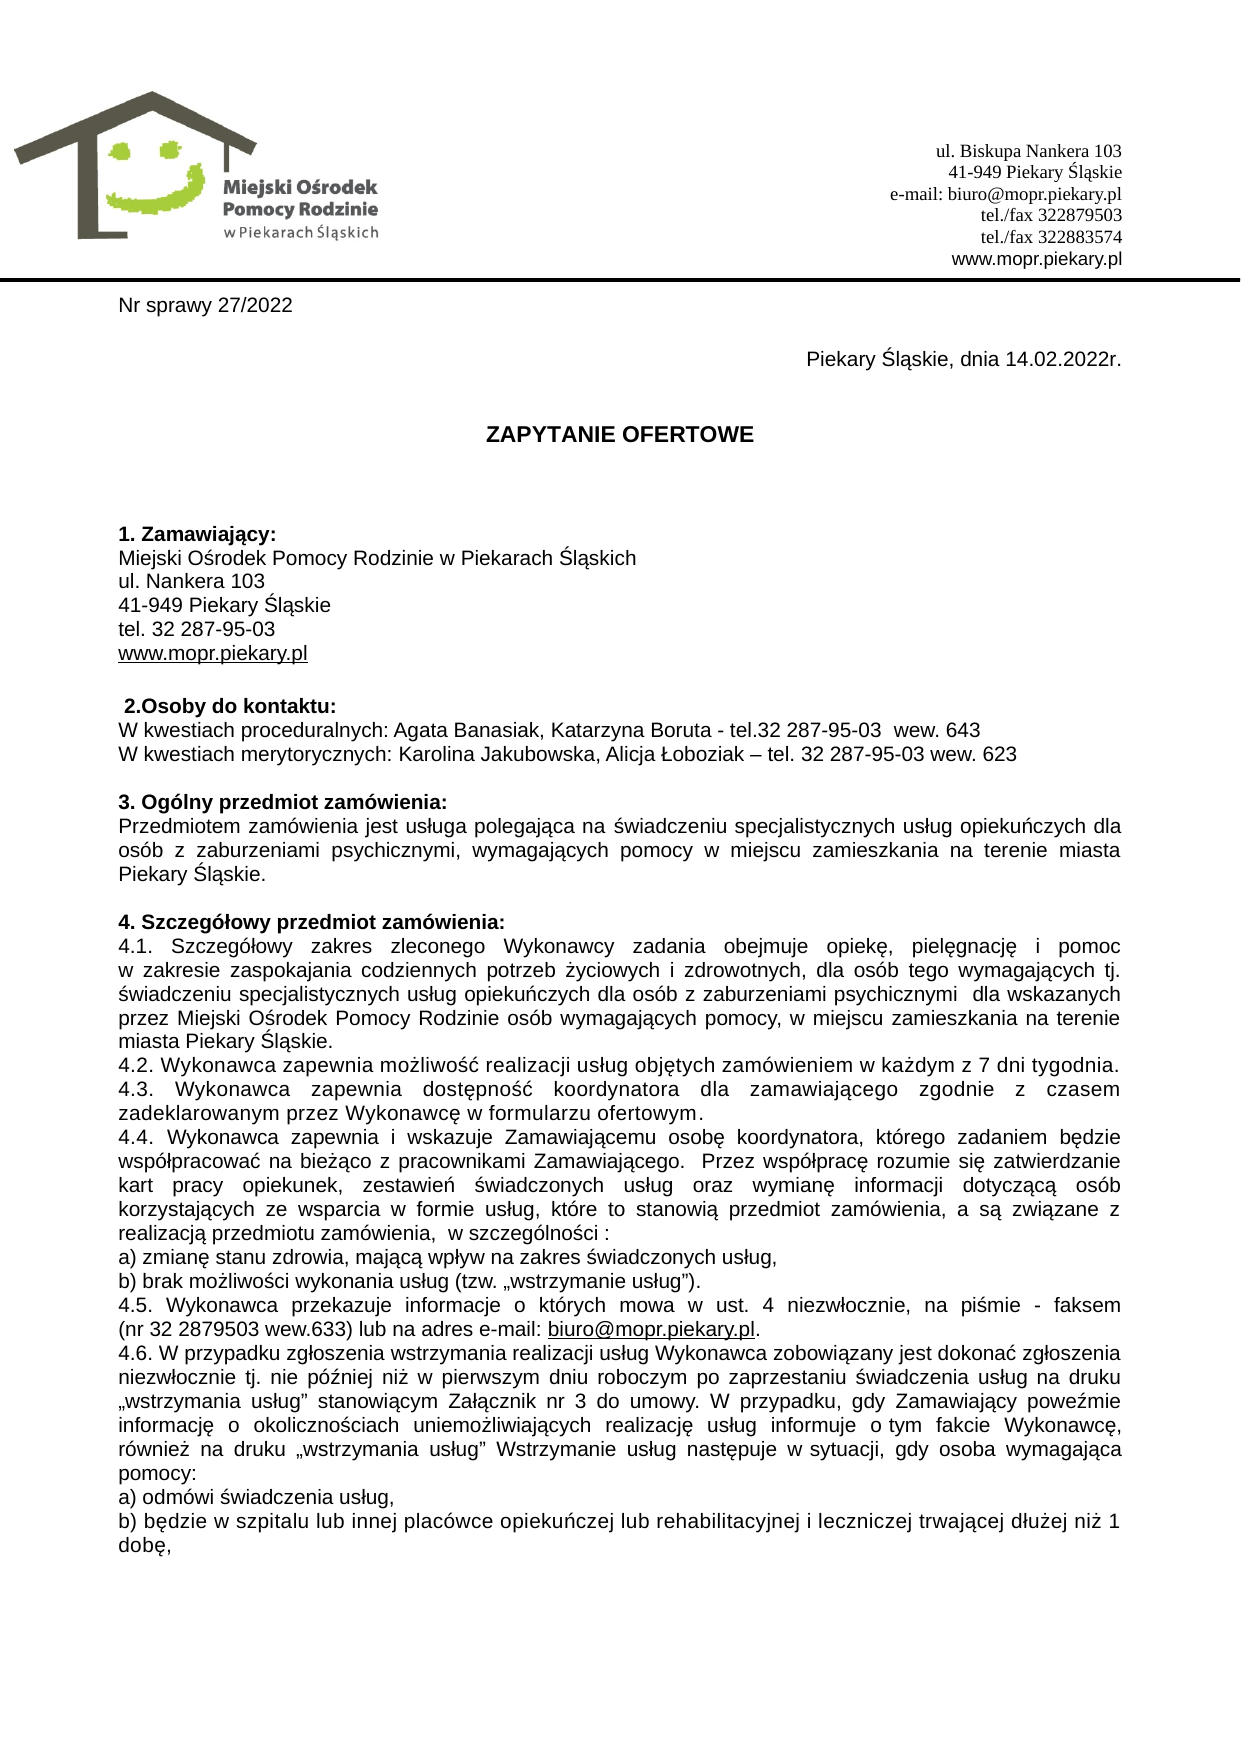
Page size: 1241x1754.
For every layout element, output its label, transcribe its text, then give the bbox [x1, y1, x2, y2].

text 4.1. Szczegółowy zakres zleconego Wykonawcy zadania obejmuje opiekę, pielęgnację i pomoc w zakresie zaspokajania codziennych potrzeb życiowych i zdrowotnych, dla osób tego wymagających tj. świadczeniu specjalistycznych usług opiekuńczych dla osób z zaburzeniami psychicznymi dla wskazanych przez Miejski Ośrodek Pomocy Rodzinie osób wymagających pomocy, w miejscu zamieszkania na terenie miasta Piekary Śląskie. [118, 933, 1122, 1053]
subtitle Piekary Śląskie, dnia 14.02.2022r. [118, 346, 1122, 370]
text b) będzie w szpitalu lub innej placówce opiekuńczej lub rehabilitacyjnej i leczniczej trwającej dłużej niż 1 dobę, [118, 1508, 1122, 1556]
text 1. Zamawiający: [118, 521, 1122, 545]
text 4.5. Wykonawca przekazuje informacje o których mowa w ust. 4 niezwłocznie, na piśmie - faksem (nr 32 2879503 wew.633) lub na adres e-mail: biuro@mopr.piekary.pl. [118, 1293, 1122, 1341]
picture [14, 56, 398, 267]
text 41-949 Piekary Śląskie [118, 593, 1122, 617]
text Miejski Ośrodek Pomocy Rodzinie w Piekarach Śląskich [118, 545, 1122, 569]
text 4.4. Wykonawca zapewnia i wskazuje Zamawiającemu osobę koordynatora, którego zadaniem będzie współpracować na bieżąco z pracownikami Zamawiającego. Przez współpracę rozumie się zatwierdzanie kart pracy opiekunek, zestawień świadczonych usług oraz wymianę informacji dotyczącą osób korzystających ze wsparcia w formie usług, które to stanowią przedmiot zamówienia, a są związane z realizacją przedmiotu zamówienia, w szczególności : [118, 1125, 1122, 1245]
text Przedmiotem zamówienia jest usługa polegająca na świadczeniu specjalistycznych usług opiekuńczych dla osób z zaburzeniami psychicznymi, wymagających pomocy w miejscu zamieszkania na terenie miasta Piekary Śląskie. [118, 814, 1122, 886]
text W kwestiach merytorycznych: Karolina Jakubowska, Alicja Łoboziak – tel. 32 287-95-03 wew. 623 [118, 742, 1122, 766]
text 3. Ogólny przedmiot zamówienia: [118, 790, 1122, 814]
text W kwestiach proceduralnych: Agata Banasiak, Katarzyna Boruta - tel.32 287-95-03 wew. 643 [118, 718, 1122, 742]
text a) zmianę stanu zdrowia, mającą wpływ na zakres świadczonych usług, [118, 1245, 1122, 1269]
text 4.2. Wykonawca zapewnia możliwość realizacji usług objętych zamówieniem w każdym z 7 dni tygodnia. 4.3. Wykonawca zapewnia dostępność koordynatora dla zamawiającego zgodnie z czasem zadeklarowanym przez Wykonawcę w formularzu ofertowym. [118, 1053, 1122, 1125]
text 4. Szczegółowy przedmiot zamówienia: [118, 909, 1122, 933]
text b) brak możliwości wykonania usług (tzw. „wstrzymanie usług”). [118, 1269, 1122, 1293]
text 2.Osoby do kontaktu: [118, 694, 1122, 718]
text ul. Nankera 103 [118, 569, 1122, 593]
text www.mopr.piekary.pl [118, 641, 1122, 665]
text tel. 32 287-95-03 [118, 617, 1122, 641]
text 4.6. W przypadku zgłoszenia wstrzymania realizacji usług Wykonawca zobowiązany jest dokonać zgłoszenia niezwłocznie tj. nie później niż w pierwszym dniu roboczym po zaprzestaniu świadczenia usług na druku „wstrzymania usług” stanowiącym Załącznik nr 3 do umowy. W przypadku, gdy Zamawiający poweźmie informację o okolicznościach uniemożliwiających realizację usług informuje o tym fakcie Wykonawcę, również na druku „wstrzymania usług” Wstrzymanie usług następuje w sytuacji, gdy osoba wymagająca pomocy: [118, 1341, 1122, 1484]
subtitle ZAPYTANIE OFERTOWE [118, 421, 1122, 447]
text a) odmówi świadczenia usług, [118, 1484, 1122, 1508]
